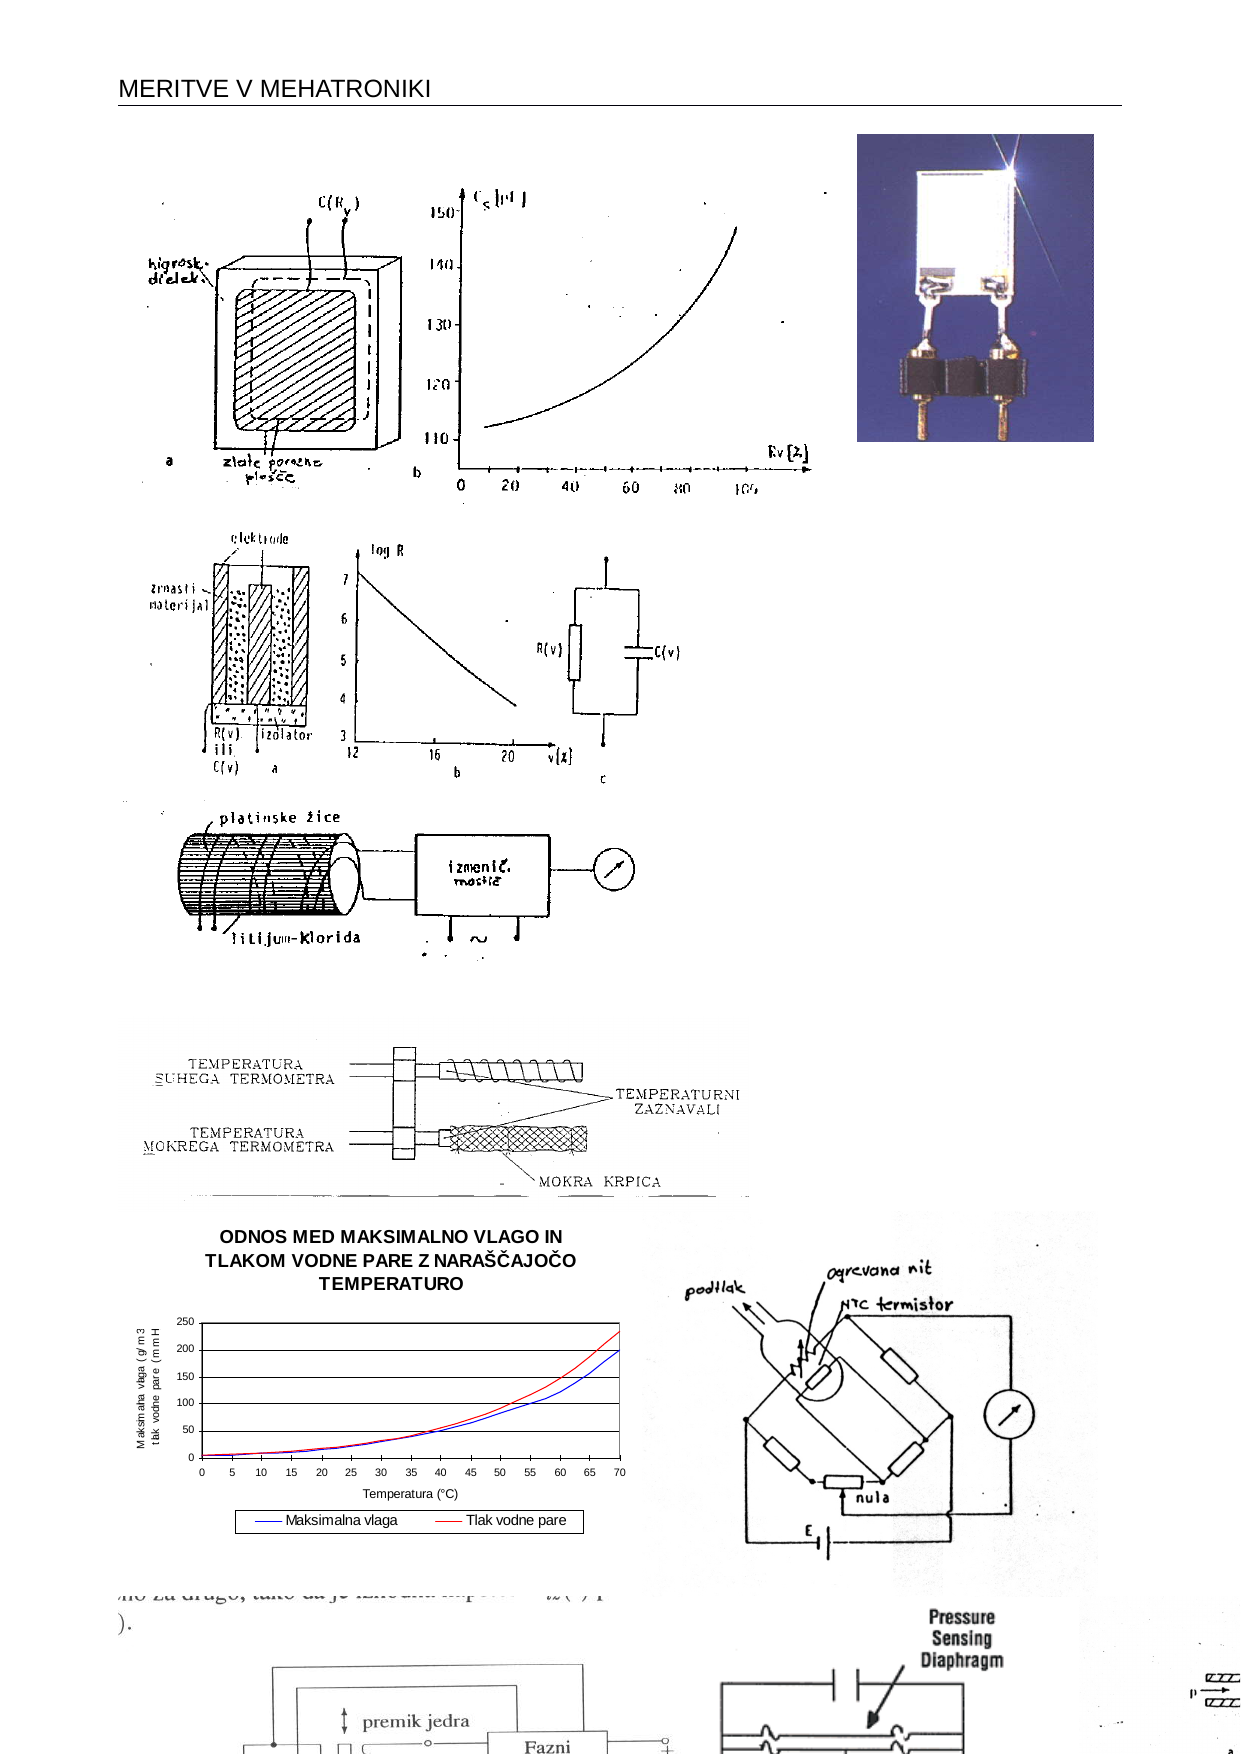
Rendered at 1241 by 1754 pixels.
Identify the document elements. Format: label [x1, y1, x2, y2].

picture [118, 134, 1241, 1754]
